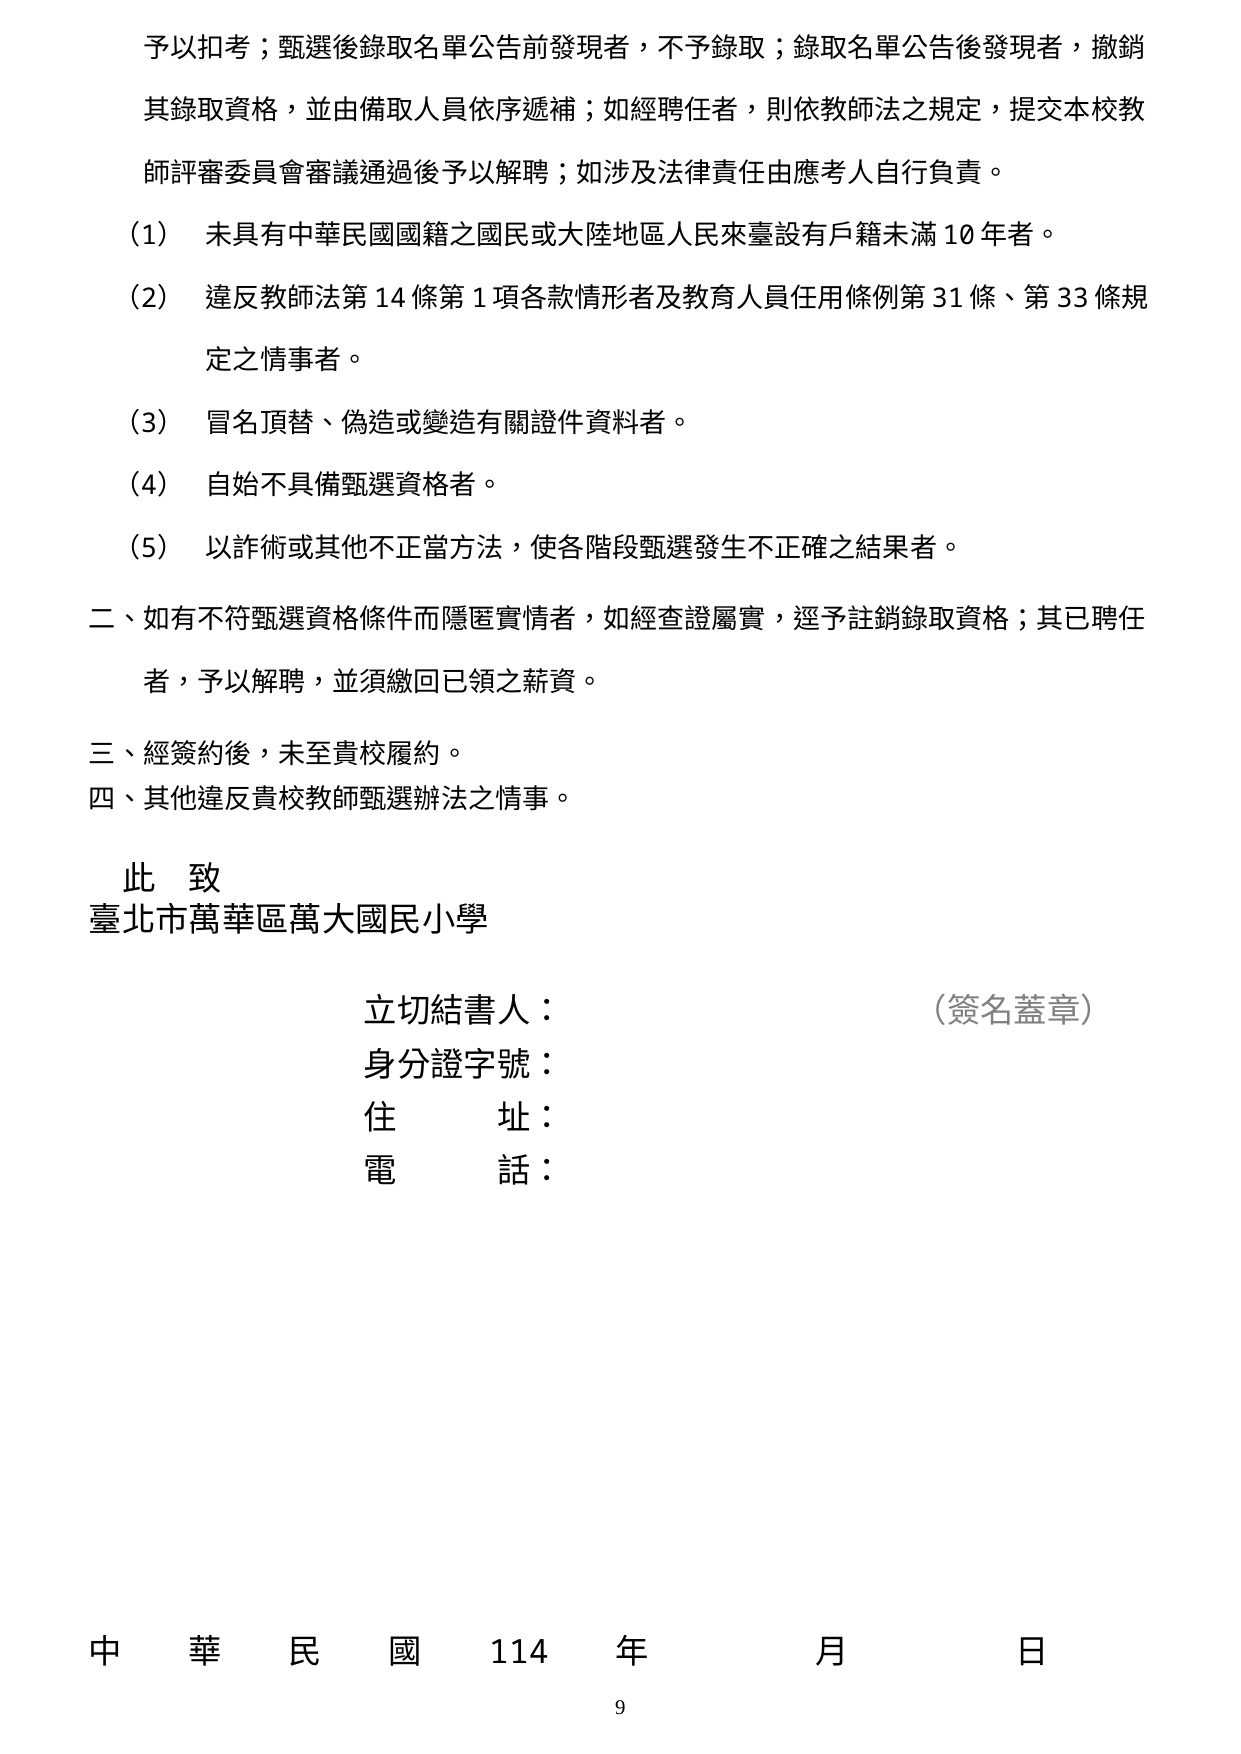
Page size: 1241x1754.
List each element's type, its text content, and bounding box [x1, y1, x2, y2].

list 未具有中華民國國籍之國民或大陸地區人民來臺設有戶籍未滿10年者。 [113, 191, 1152, 254]
text 臺北市萬華區萬大國民小學 [89, 904, 1152, 938]
text 電 話： [364, 1146, 1152, 1192]
text 住 址： [364, 1093, 1152, 1138]
text 此 致 [89, 863, 1152, 897]
list 違反教師法第14條第1項各款情形者及教育人員任用條例第31條、第33條規定之情事者。 [113, 254, 1152, 379]
text 身分證字號： [364, 1039, 1152, 1085]
text 立切結書人： （簽名蓋章） [364, 986, 1152, 1032]
text 中 華 民 國 114 年 月 日 [89, 1608, 1152, 1670]
text 予以扣考；甄選後錄取名單公告前發現者，不予錄取；錄取名單公告後發現者，撤銷其錄取資格，並由備取人員依序遞補；如經聘任者，則依教師法之規定，提交本校教師評審委員會審議通過後予以解聘；如涉及法律責任由應考人自行負責。 [89, 4, 1152, 191]
text 二、如有不符甄選資格條件而隱匿實情者，如經查證屬實，逕予註銷錄取資格；其已聘任者，予以解聘，並須繳回已領之薪資。 [89, 576, 1152, 701]
list 自始不具備甄選資格者。 [113, 441, 1152, 504]
list 以詐術或其他不正當方法，使各階段甄選發生不正確之結果者。 [113, 504, 1152, 566]
list 冒名頂替、偽造或變造有關證件資料者。 [113, 379, 1152, 441]
text 三、經簽約後，未至貴校履約。 [89, 710, 1152, 772]
text 四、其他違反貴校教師甄選辦法之情事。 [89, 782, 1152, 815]
